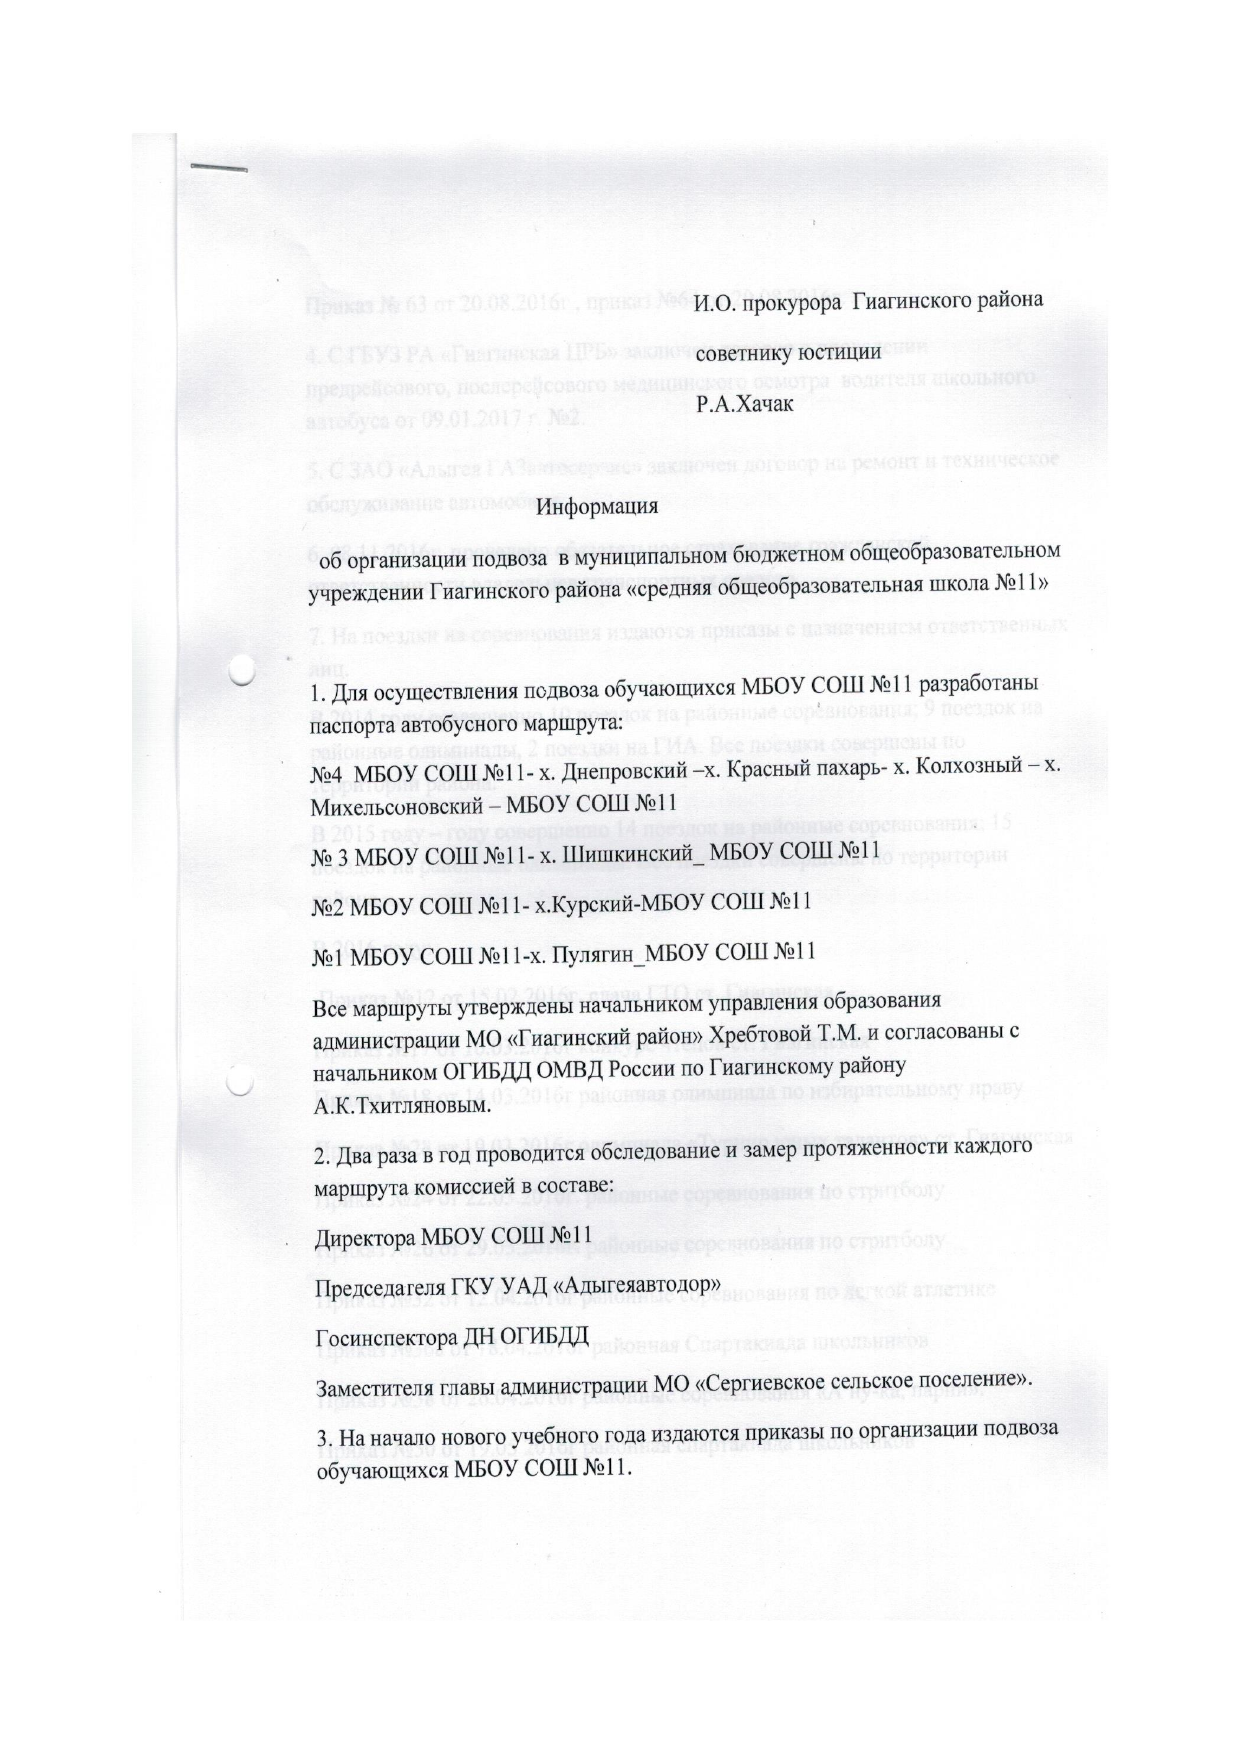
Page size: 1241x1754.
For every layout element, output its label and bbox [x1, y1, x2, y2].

picture [118, 118, 1122, 1637]
